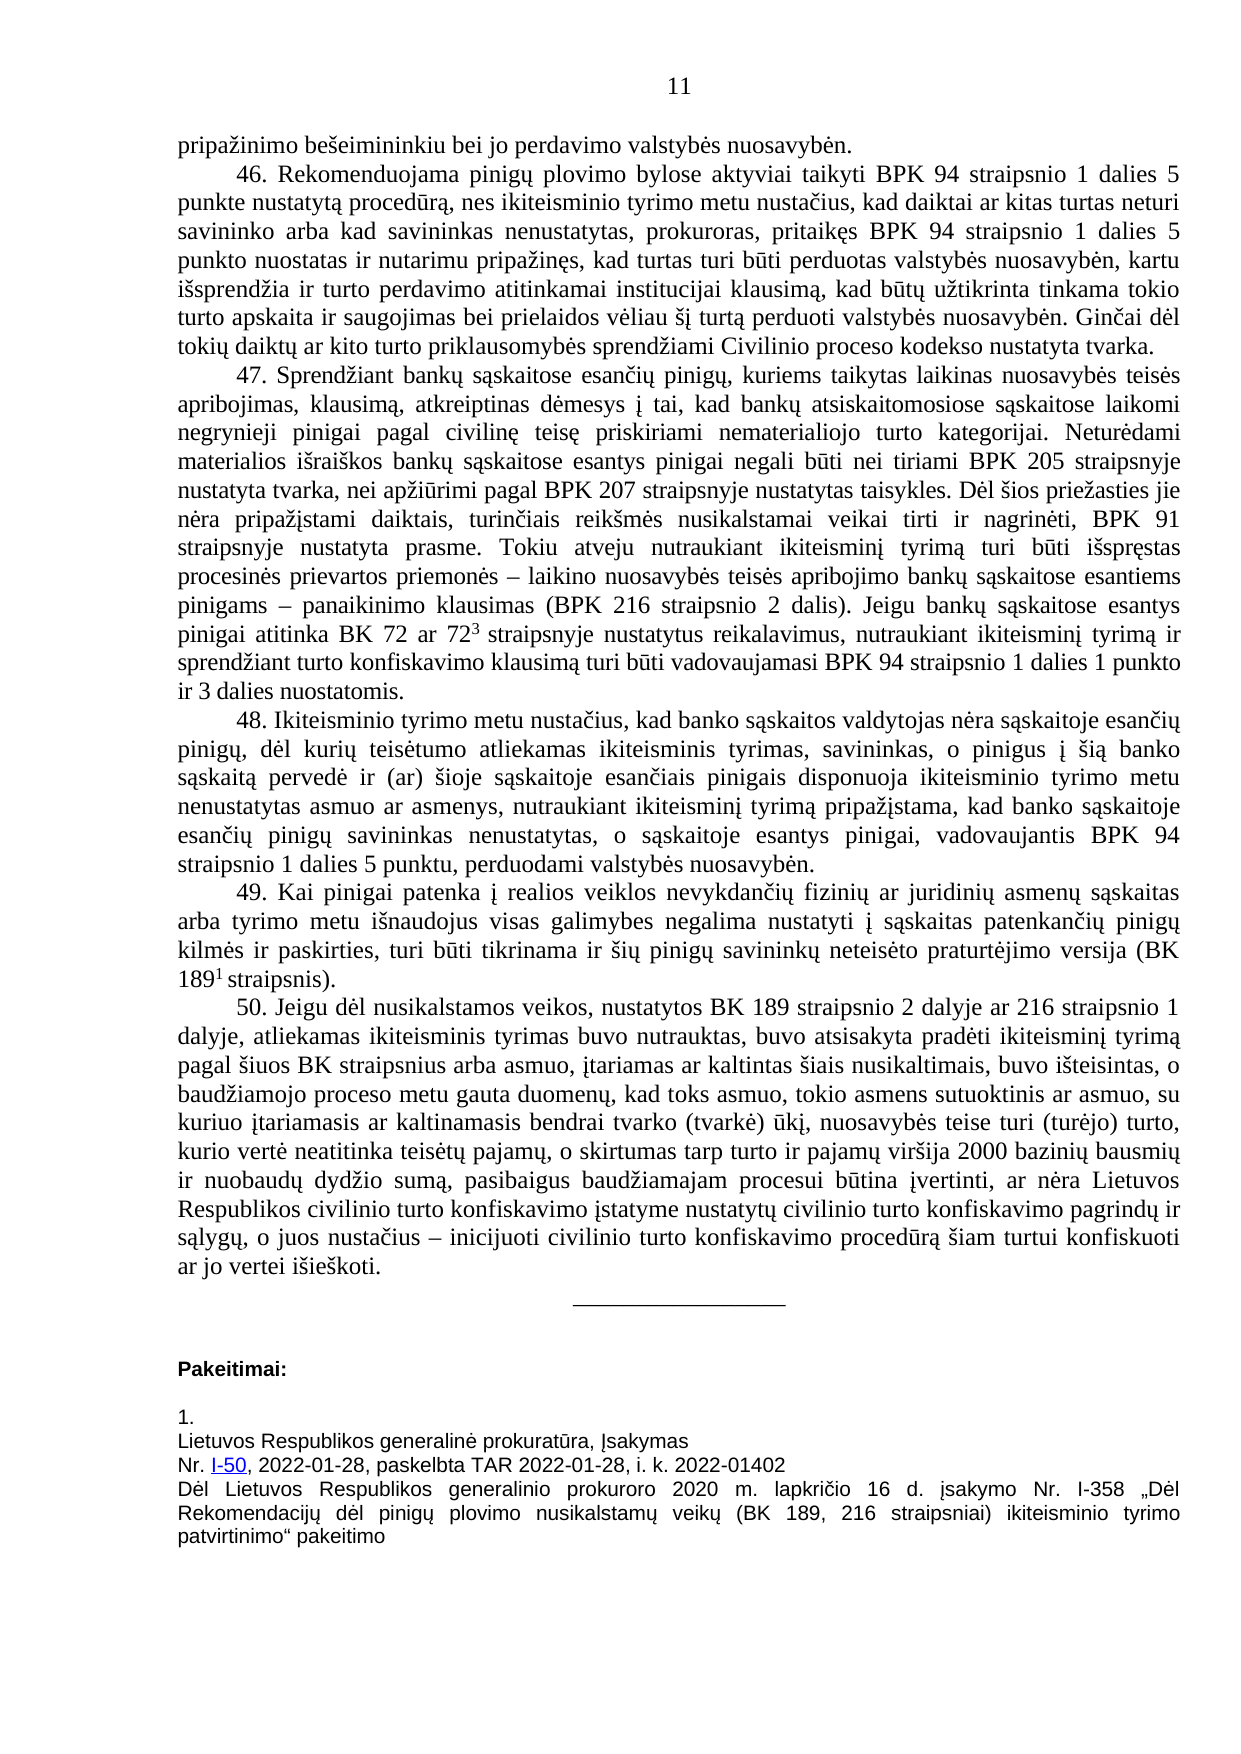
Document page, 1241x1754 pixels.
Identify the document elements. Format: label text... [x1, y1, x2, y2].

text pripažinimo bešeimininkiu bei jo perdavimo valstybės nuosavybėn. [177, 130, 1181, 159]
text 48. Ikiteisminio tyrimo metu nustačius, kad banko sąskaitos valdytojas nėra sąskaitoje esančių pinigų, dėl kurių teisėtumo atliekamas ikiteisminis tyrimas, savininkas, o pinigus į šią banko sąskaitą pervedė ir (ar) šioje sąskaitoje esančiais pinigais disponuoja ikiteisminio tyrimo metu nenustatytas asmuo ar asmenys, nutraukiant ikiteisminį tyrimą pripažįstama, kad banko sąskaitoje esančių pinigų savininkas nenustatytas, o sąskaitoje esantys pinigai, vadovaujantis BPK 94 straipsnio 1 dalies 5 punktu, perduodami valstybės nuosavybėn. [177, 705, 1181, 877]
text Pakeitimai: [177, 1357, 1181, 1381]
text _________________ [177, 1280, 1181, 1309]
text 50. Jeigu dėl nusikalstamos veikos, nustatytos BK 189 straipsnio 2 dalyje ar 216 straipsnio 1 dalyje, atliekamas ikiteisminis tyrimas buvo nutrauktas, buvo atsisakyta pradėti ikiteisminį tyrimą pagal šiuos BK straipsnius arba asmuo, įtariamas ar kaltintas šiais nusikaltimais, buvo išteisintas, o baudžiamojo proceso metu gauta duomenų, kad toks asmuo, tokio asmens sutuoktinis ar asmuo, su kuriuo įtariamasis ar kaltinamasis bendrai tvarko (tvarkė) ūkį, nuosavybės teise turi (turėjo) turto, kurio vertė neatitinka teisėtų pajamų, o skirtumas tarp turto ir pajamų viršija 2000 bazinių bausmių ir nuobaudų dydžio sumą, pasibaigus baudžiamajam procesui būtina įvertinti, ar nėra Lietuvos Respublikos civilinio turto konfiskavimo įstatyme nustatytų civilinio turto konfiskavimo pagrindų ir sąlygų, o juos nustačius – inicijuoti civilinio turto konfiskavimo procedūrą šiam turtui konfiskuoti ar jo vertei išieškoti. [177, 992, 1181, 1280]
text Dėl Lietuvos Respublikos generalinio prokuroro 2020 m. lapkričio 16 d. įsakymo Nr. I-358 „Dėl Rekomendacijų dėl pinigų plovimo nusikalstamų veikų (BK 189, 216 straipsniai) ikiteisminio tyrimo patvirtinimo“ pakeitimo [177, 1476, 1181, 1548]
text 49. Kai pinigai patenka į realios veiklos nevykdančių fizinių ar juridinių asmenų sąskaitas arba tyrimo metu išnaudojus visas galimybes negalima nustatyti į sąskaitas patenkančių pinigų kilmės ir paskirties, turi būti tikrinama ir šių pinigų savininkų neteisėto praturtėjimo versija (BK 1891 straipsnis). [177, 877, 1181, 992]
text Lietuvos Respublikos generalinė prokuratūra, Įsakymas [177, 1428, 1181, 1452]
text 1. [177, 1404, 1181, 1428]
text 46. Rekomenduojama pinigų plovimo bylose aktyviai taikyti BPK 94 straipsnio 1 dalies 5 punkte nustatytą procedūrą, nes ikiteisminio tyrimo metu nustačius, kad daiktai ar kitas turtas neturi savininko arba kad savininkas nenustatytas, prokuroras, pritaikęs BPK 94 straipsnio 1 dalies 5 punkto nuostatas ir nutarimu pripažinęs, kad turtas turi būti perduotas valstybės nuosavybėn, kartu išsprendžia ir turto perdavimo atitinkamai institucijai klausimą, kad būtų užtikrinta tinkama tokio turto apskaita ir saugojimas bei prielaidos vėliau šį turtą perduoti valstybės nuosavybėn. Ginčai dėl tokių daiktų ar kito turto priklausomybės sprendžiami Civilinio proceso kodekso nustatyta tvarka. [177, 159, 1181, 360]
text 47. Sprendžiant bankų sąskaitose esančių pinigų, kuriems taikytas laikinas nuosavybės teisės apribojimas, klausimą, atkreiptinas dėmesys į tai, kad bankų atsiskaitomosiose sąskaitose laikomi negrynieji pinigai pagal civilinę teisę priskiriami nematerialiojo turto kategorijai. Neturėdami materialios išraiškos bankų sąskaitose esantys pinigai negali būti nei tiriami BPK 205 straipsnyje nustatyta tvarka, nei apžiūrimi pagal BPK 207 straipsnyje nustatytas taisykles. Dėl šios priežasties jie nėra pripažįstami daiktais, turinčiais reikšmės nusikalstamai veikai tirti ir nagrinėti, BPK 91 straipsnyje nustatyta prasme. Tokiu atveju nutraukiant ikiteisminį tyrimą turi būti išspręstas procesinės prievartos priemonės – laikino nuosavybės teisės apribojimo bankų sąskaitose esantiems pinigams – panaikinimo klausimas (BPK 216 straipsnio 2 dalis). Jeigu bankų sąskaitose esantys pinigai atitinka BK 72 ar 723 straipsnyje nustatytus reikalavimus, nutraukiant ikiteisminį tyrimą ir sprendžiant turto konfiskavimo klausimą turi būti vadovaujamasi BPK 94 straipsnio 1 dalies 1 punkto ir 3 dalies nuostatomis. [177, 360, 1181, 705]
text Nr. I-50, 2022-01-28, paskelbta TAR 2022-01-28, i. k. 2022-01402 [177, 1452, 1181, 1476]
